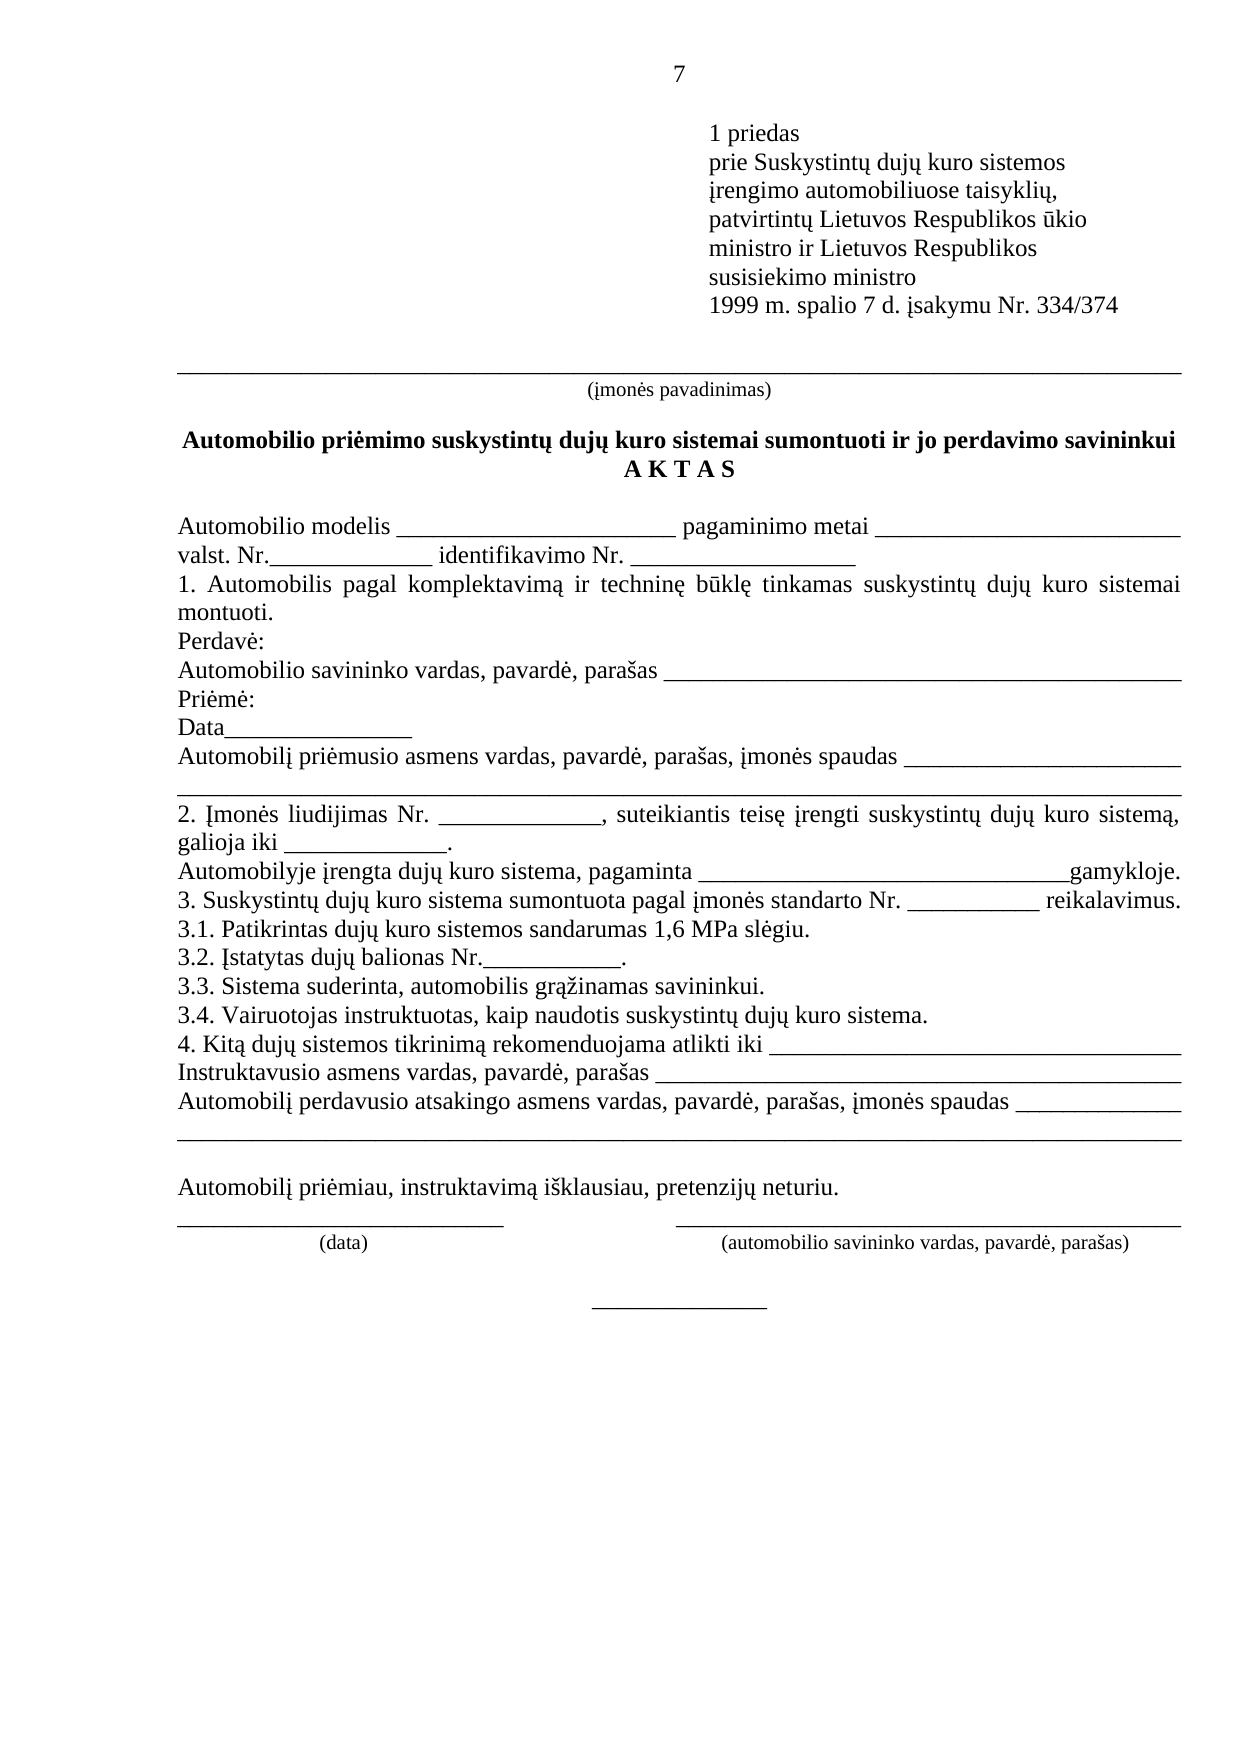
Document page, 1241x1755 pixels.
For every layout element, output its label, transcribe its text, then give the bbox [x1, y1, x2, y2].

text įrengimo automobiliuose taisyklių, [177, 176, 1181, 204]
text Automobilį priėmiau, instruktavimą išklausiau, pretenzijų neturiu. [177, 1172, 1181, 1201]
text 4. Kitą dujų sistemos tikrinimą rekomenduojama atlikti iki [177, 1029, 1181, 1057]
text 3.1. Patikrintas dujų kuro sistemos sandarumas 1,6 MPa slėgiu. [177, 914, 1181, 942]
text 3.2. Įstatytas dujų balionas Nr.___________. [177, 942, 1181, 971]
text Automobilį perdavusio atsakingo asmens vardas, pavardė, parašas, įmonės spaudas [177, 1086, 1181, 1115]
text A K T A S [177, 454, 1181, 482]
text 1999 m. spalio 7 d. įsakymu Nr. 334/374 [177, 291, 1181, 319]
text ministro ir Lietuvos Respublikos [177, 233, 1181, 262]
text Instruktavusio asmens vardas, pavardė, parašas [177, 1057, 1181, 1086]
text prie Suskystintų dujų kuro sistemos [177, 147, 1181, 176]
text (data) (automobilio savininko vardas, pavardė, parašas) [177, 1230, 1181, 1254]
text Automobilyje įrengta dujų kuro sistema, pagaminta gamykloje. [177, 856, 1181, 885]
text 3. Suskystintų dujų kuro sistema sumontuota pagal įmonės standarto Nr. reikalavimus. [177, 885, 1181, 914]
text 2. Įmonės liudijimas Nr. _____________, suteikiantis teisę įrengti suskystintų dujų kuro sistemą, galioja iki _____________. [177, 799, 1181, 856]
text valst. Nr._____________ identifikavimo Nr. __________________ [177, 540, 1181, 569]
text 3.4. Vairuotojas instruktuotas, kaip naudotis suskystintų dujų kuro sistema. [177, 1000, 1181, 1029]
text Data_______________ [177, 712, 1181, 741]
text (įmonės pavadinimas) [177, 377, 1181, 401]
text susisiekimo ministro [177, 262, 1181, 291]
text 1. Automobilis pagal komplektavimą ir techninę būklę tinkamas suskystintų dujų kuro sistemai montuoti. [177, 569, 1181, 626]
text Automobilio savininko vardas, pavardė, parašas [177, 655, 1181, 684]
text Priėmė: [177, 684, 1181, 712]
text 3.3. Sistema suderinta, automobilis grąžinamas savininkui. [177, 971, 1181, 1000]
text 1 priedas [177, 118, 1181, 147]
text Automobilį priėmusio asmens vardas, pavardė, parašas, įmonės spaudas [177, 741, 1181, 770]
text ______________ [177, 1283, 1181, 1312]
text Perdavė: [177, 626, 1181, 655]
text Automobilio modelis pagaminimo metai [177, 511, 1181, 540]
text patvirtintų Lietuvos Respublikos ūkio [177, 204, 1181, 233]
text Automobilio priėmimo suskystintų dujų kuro sistemai sumontuoti ir jo perdavimo savininkui [177, 425, 1181, 454]
